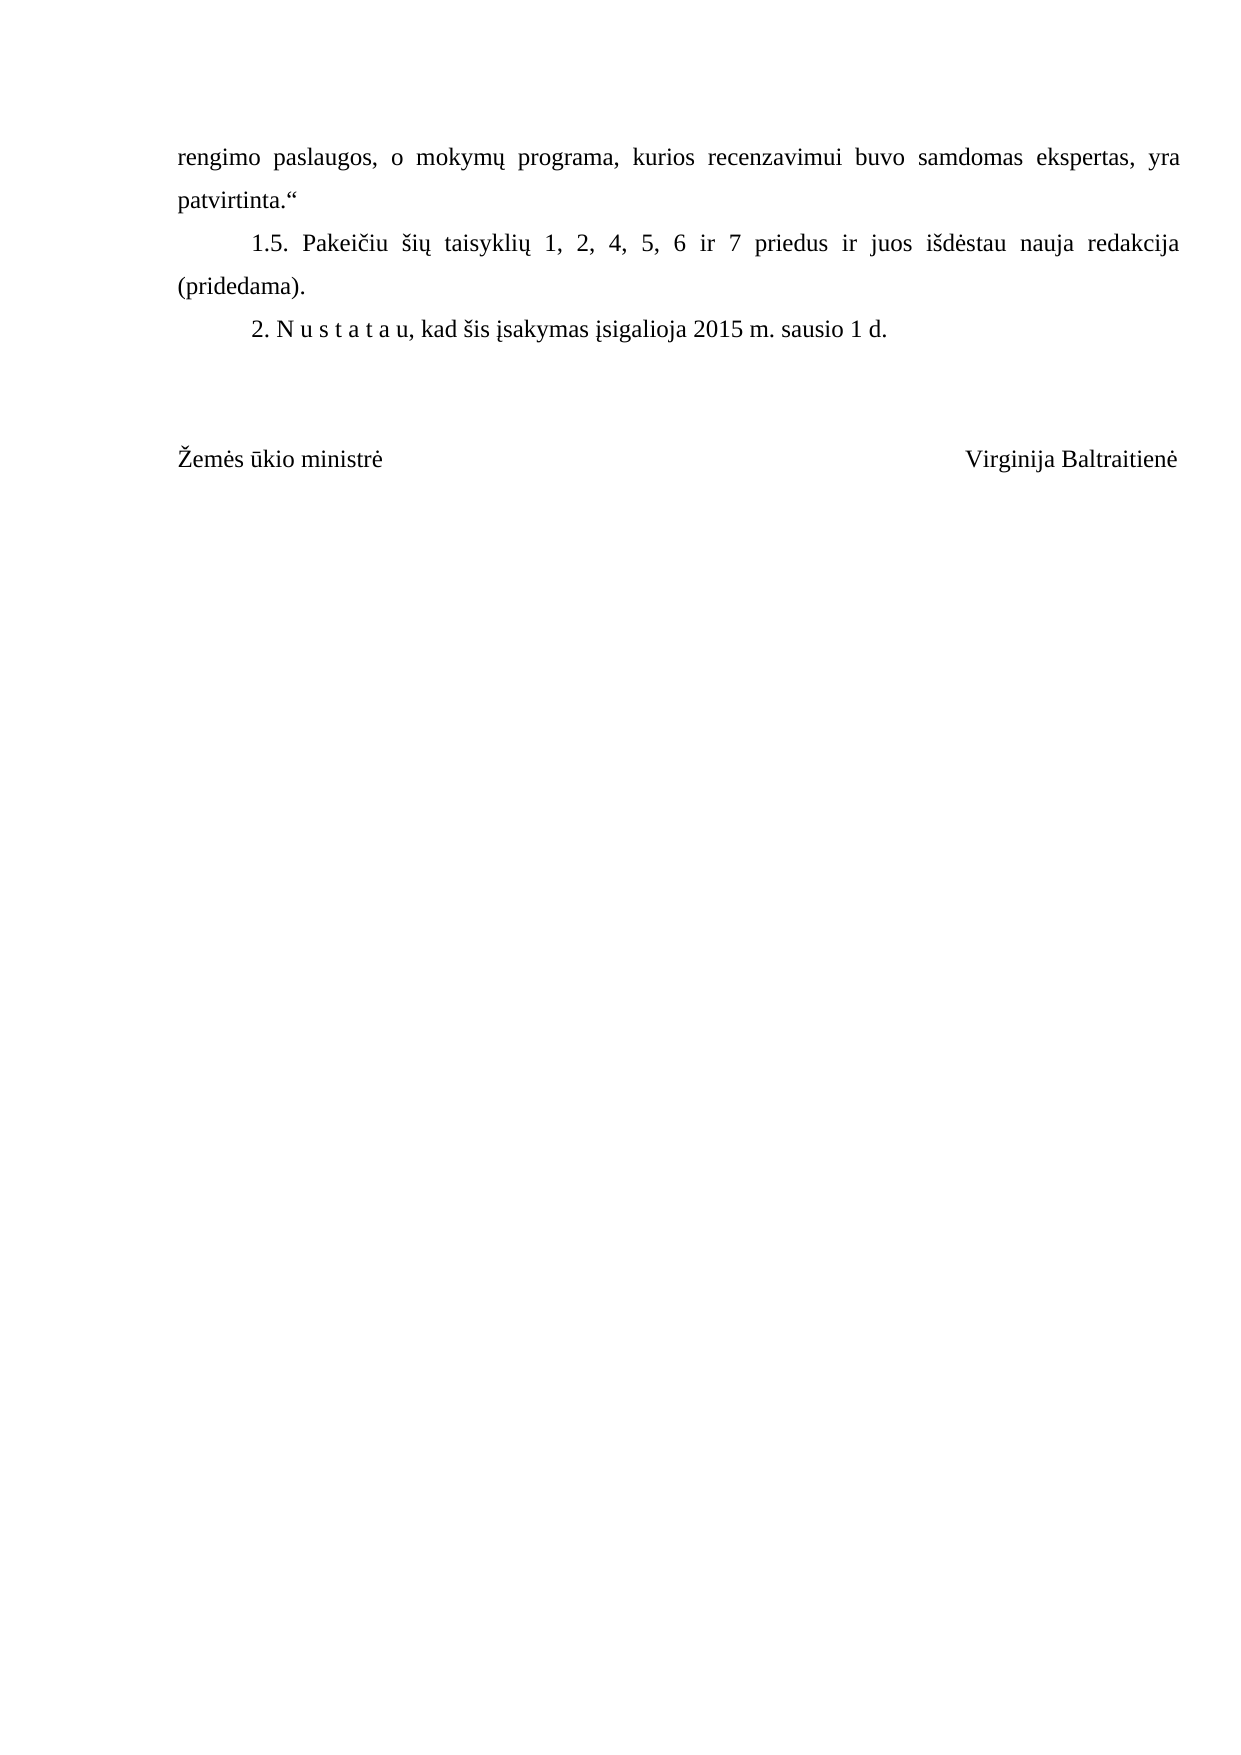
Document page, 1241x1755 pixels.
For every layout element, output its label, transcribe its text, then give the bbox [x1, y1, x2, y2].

text Žemės ūkio ministrė Virginija Baltraitienė [177, 444, 1181, 472]
text rengimo paslaugos, o mokymų programa, kurios recenzavimui buvo samdomas ekspertas, yra patvirtinta.“ [177, 142, 1181, 214]
text 1.5. Pakeičiu šių taisyklių 1, 2, 4, 5, 6 ir 7 priedus ir juos išdėstau nauja redakcija (pridedama). [177, 228, 1181, 300]
text 2. N u s t a t a u, kad šis įsakymas įsigalioja 2015 m. sausio 1 d. [177, 314, 1181, 343]
